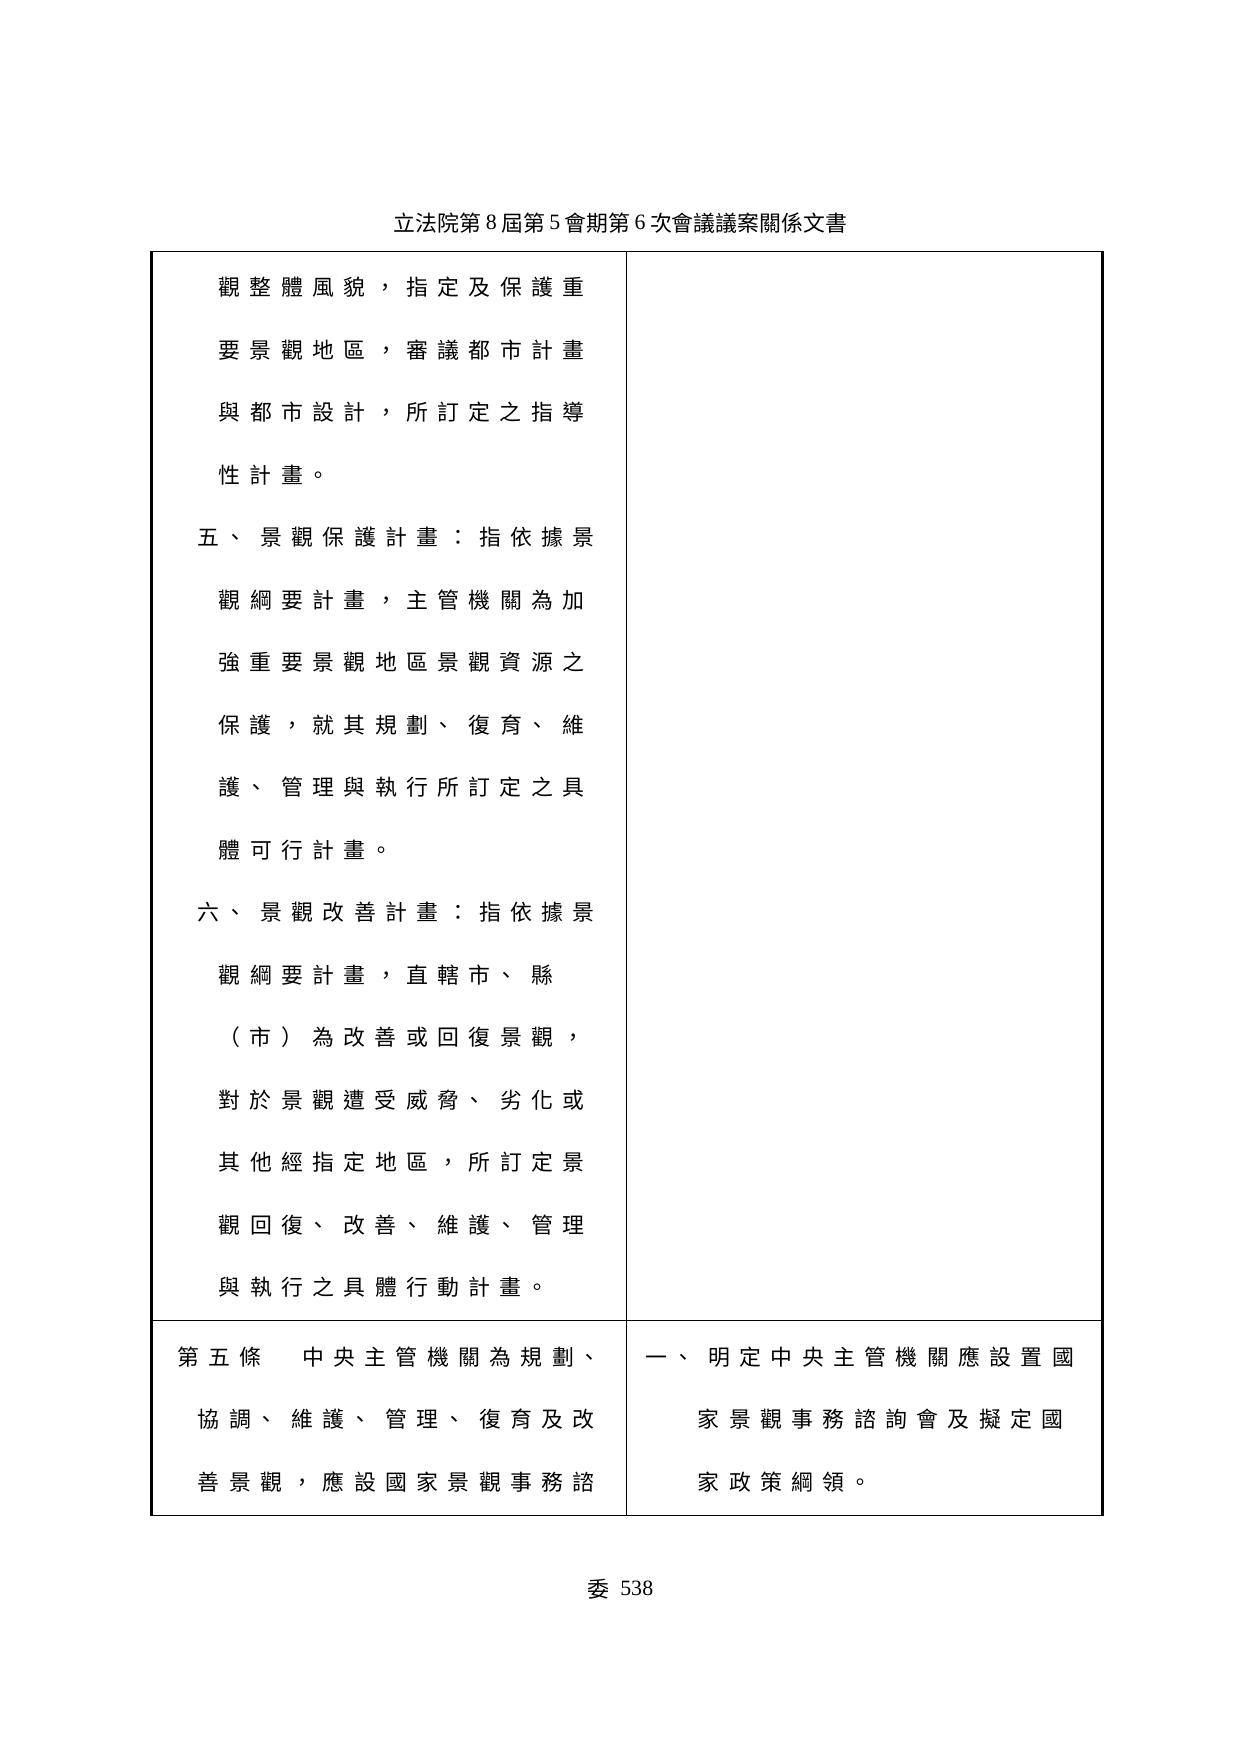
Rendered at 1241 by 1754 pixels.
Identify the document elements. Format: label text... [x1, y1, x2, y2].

table_cell 第五條 中央主管機關為規劃、協調、維護、管理、復育及改善景觀，應設國家景觀事務諮 [153, 1321, 626, 1514]
table_cell [627, 252, 1101, 1320]
table_cell 一、明定中央主管機關應設置國家景觀事務諮詢會及擬定國家政策綱領。 [627, 1321, 1101, 1514]
table_cell 觀整體風貌，指定及保護重要景觀地區，審議都市計畫與都市設計，所訂定之指導性計畫。 五、景觀保護計畫：指依據景觀綱要計畫，主管機關為加強重要景觀地區景觀資源之保護，就其規劃、復育、維護、管理與執行所訂定之具體可行計畫。 六、景觀改善計畫：指依據景觀綱要計畫，直轄市、縣（市）為改善或回復景觀，對於景觀遭受威脅、劣化或其他經指定地區，所訂定景觀回復、改善、維護、管理與執行之具體行動計畫。 [153, 252, 626, 1320]
